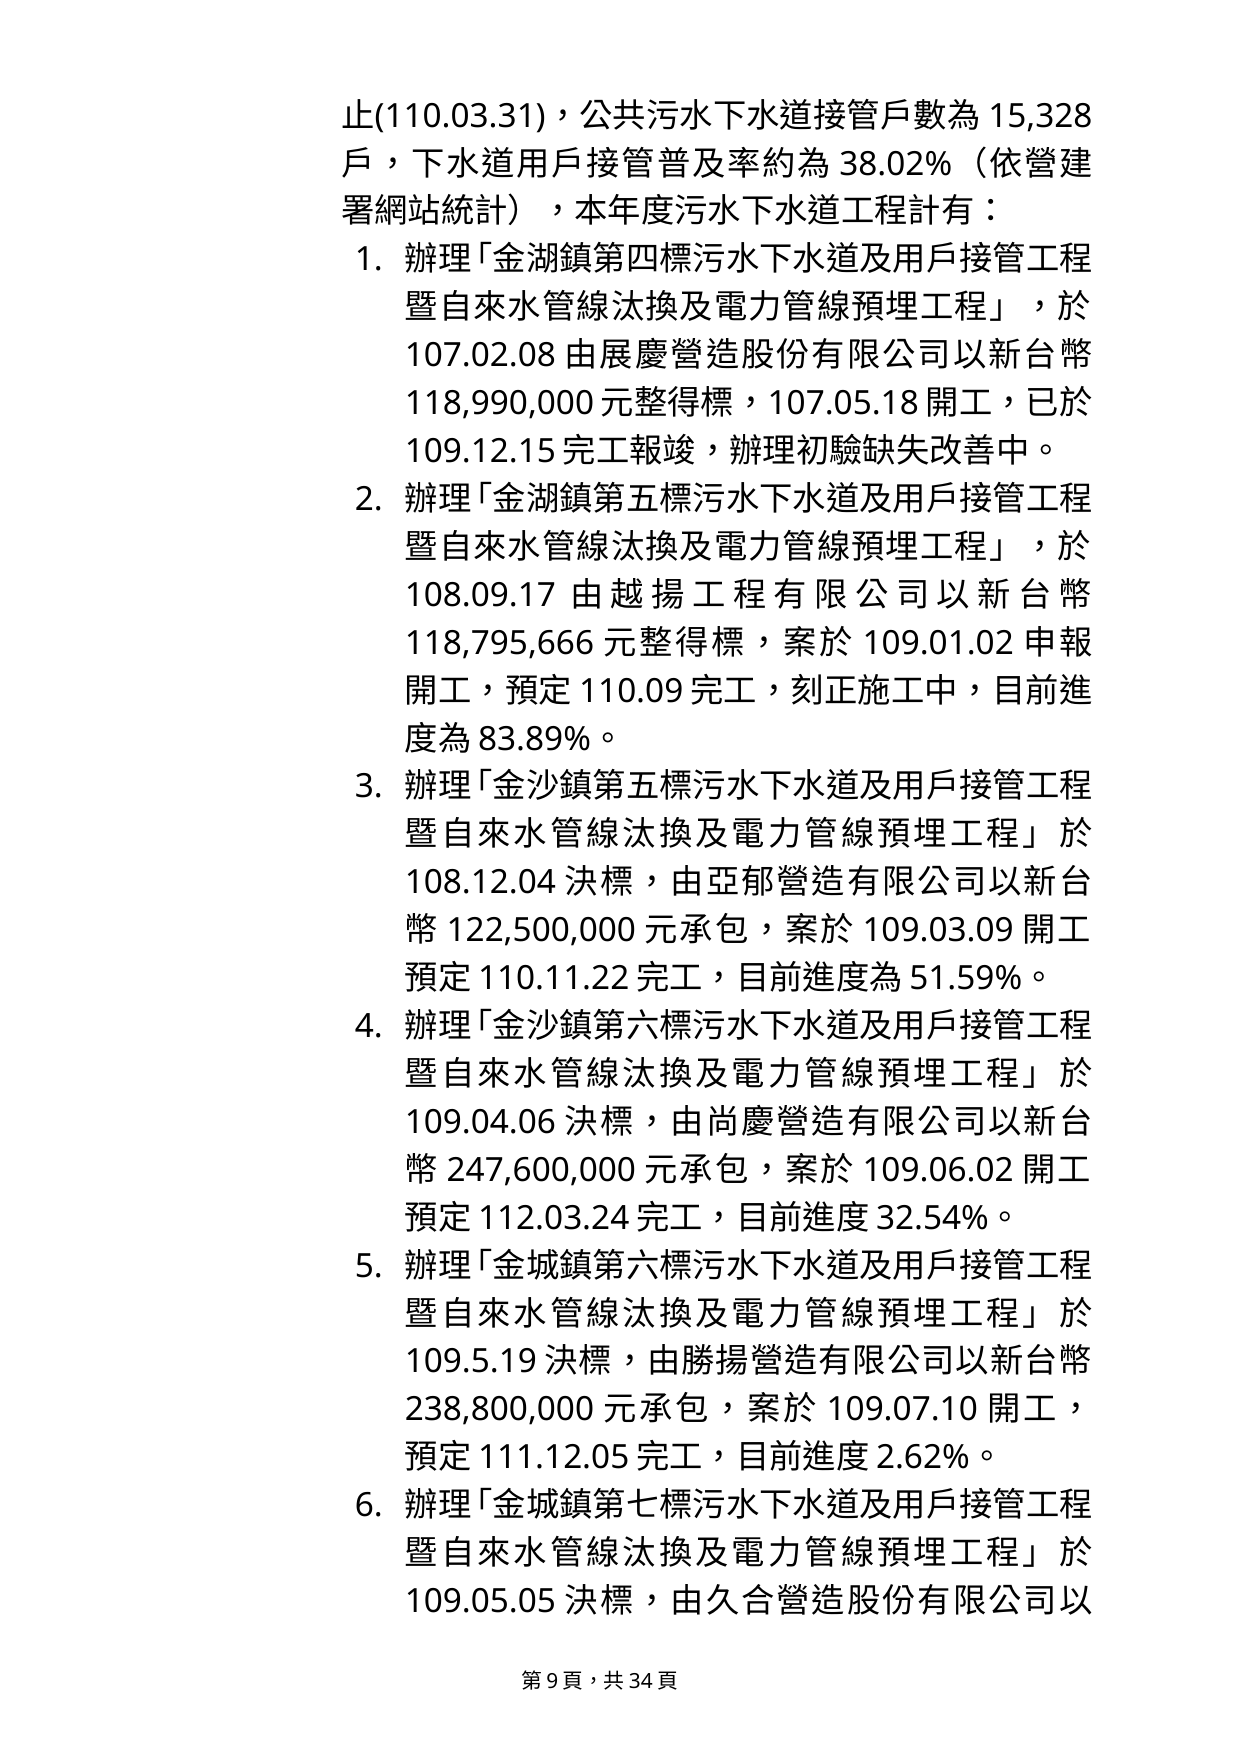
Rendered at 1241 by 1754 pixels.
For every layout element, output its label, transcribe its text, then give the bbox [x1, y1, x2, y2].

list 辦理「金沙鎮第六標污水下水道及用戶接管工程暨自來水管線汰換及電力管線預埋工程」於109.04.06決標，由尚慶營造有限公司以新台幣247,600,000元承包，案於109.06.02開工，預定112.03.24完工，目前進度32.54%。 [354, 999, 1092, 1239]
list 辦理「金城鎮第七標污水下水道及用戶接管工程暨自來水管線汰換及電力管線預埋工程」於109.05.05決標，由久合營造股份有限公司以新台幣226,800,000元承包，案於109.07.17開工，預定112.02.23完工，目前進度3.14%。 [354, 1478, 1092, 1622]
list 辦理「金沙鎮第五標污水下水道及用戶接管工程暨自來水管線汰換及電力管線預埋工程」於108.12.04決標，由亞郁營造有限公司以新台幣122,500,000元承包，案於109.03.09開工，預定110.11.22完工，目前進度為51.59%。 [354, 759, 1092, 999]
text 止(110.03.31)，公共污水下水道接管戶數為15,328戶，下水道用戶接管普及率約為38.02%（依營建署網站統計），本年度污水下水道工程計有： [341, 89, 1092, 232]
list 辦理「金湖鎮第五標污水下水道及用戶接管工程暨自來水管線汰換及電力管線預埋工程」，於108.09.17由越揚工程有限公司以新台幣118,795,666元整得標，案於109.01.02申報開工，預定110.09完工，刻正施工中，目前進度為83.89%。 [354, 472, 1092, 759]
list 辦理「金湖鎮第四標污水下水道及用戶接管工程暨自來水管線汰換及電力管線預埋工程」，於107.02.08由展慶營造股份有限公司以新台幣118,990,000元整得標，107.05.18開工，已於109.12.15完工報竣，辦理初驗缺失改善中。 [354, 232, 1092, 472]
list 辦理「金城鎮第六標污水下水道及用戶接管工程暨自來水管線汰換及電力管線預埋工程」於109.5.19決標，由勝揚營造有限公司以新台幣238,800,000元承包，案於109.07.10開工，預定111.12.05完工，目前進度2.62%。 [354, 1239, 1092, 1478]
